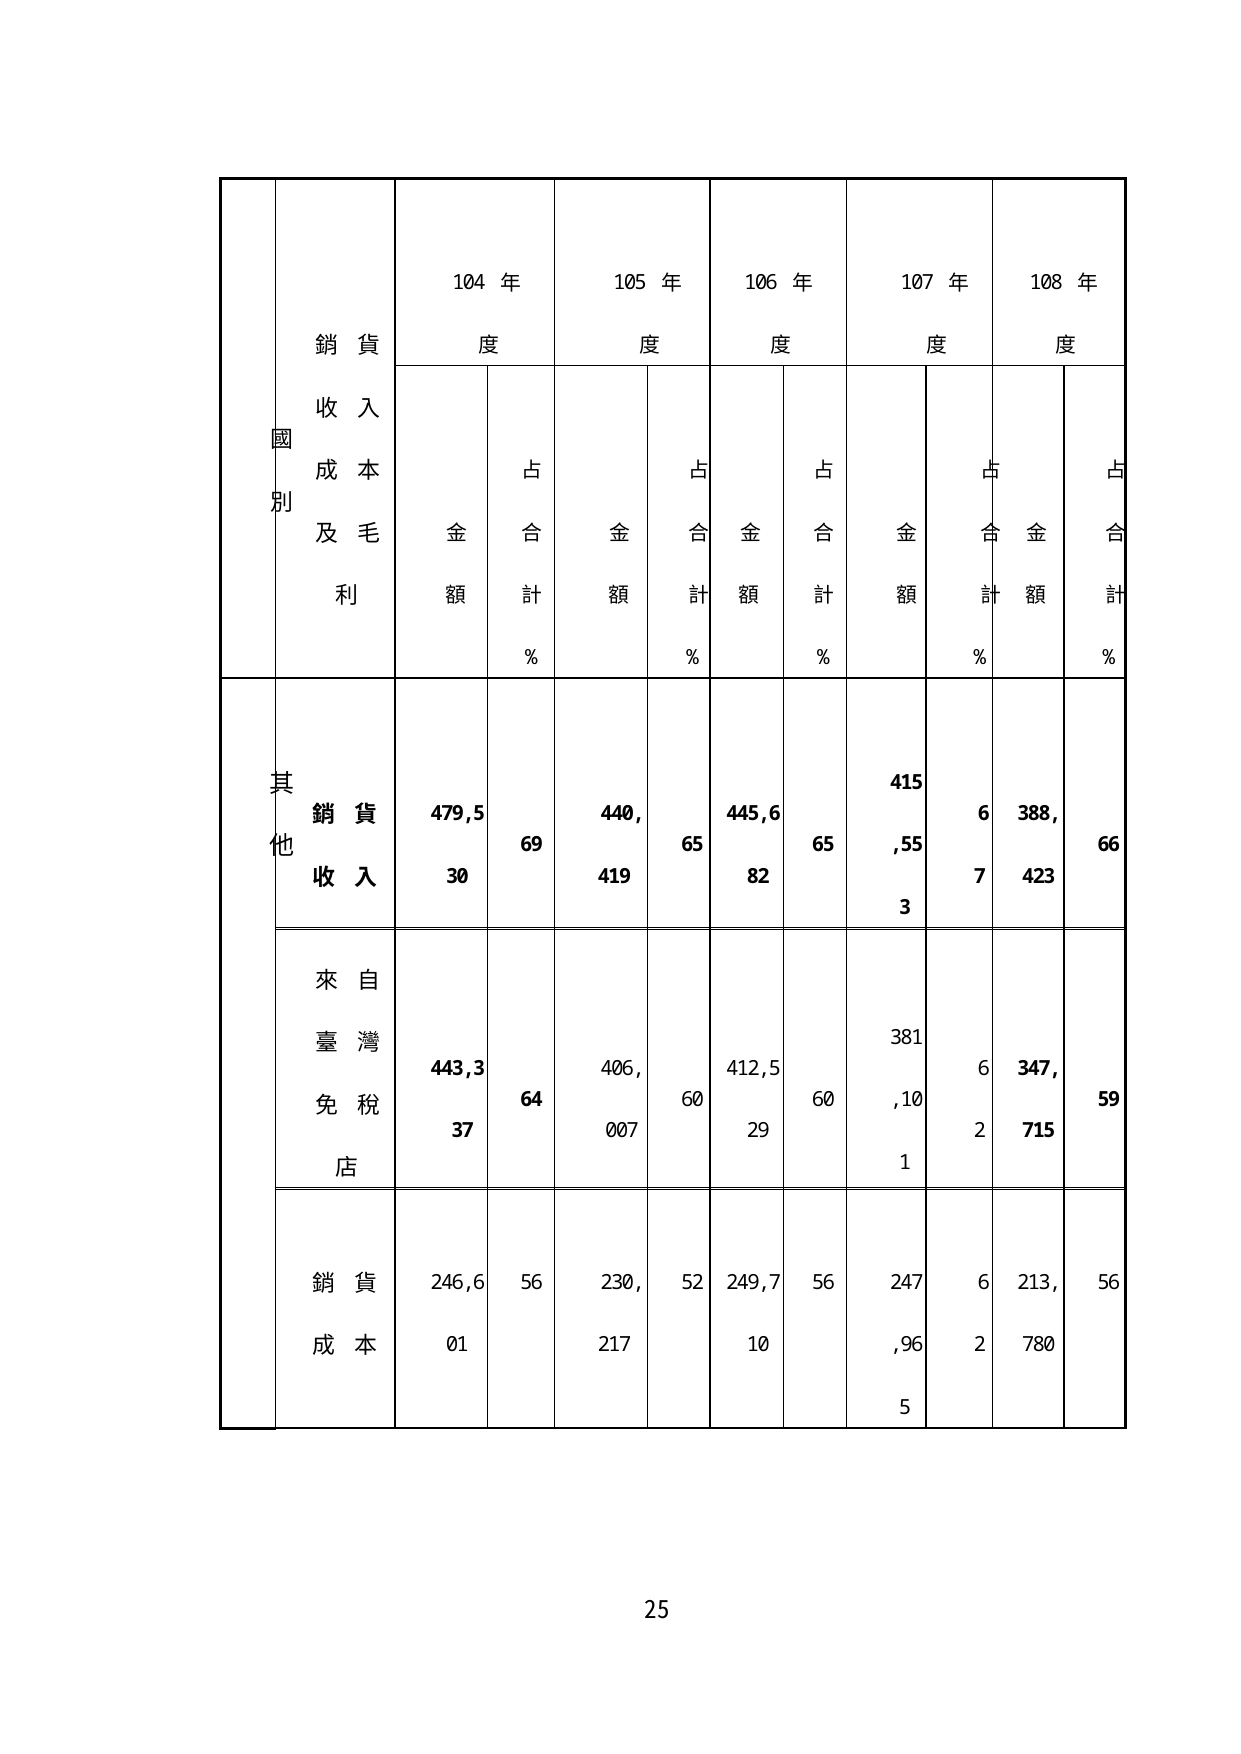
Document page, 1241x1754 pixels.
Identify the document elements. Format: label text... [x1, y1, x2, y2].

table_cell 415,553 [847, 679, 925, 927]
table_cell 66 [1065, 679, 1124, 927]
table_cell 52 [648, 1190, 709, 1427]
table_cell 銷貨成本 [276, 1190, 394, 1427]
table_cell 56 [488, 1190, 554, 1427]
table_cell 443,337 [396, 930, 487, 1187]
table_cell 381,101 [847, 930, 925, 1187]
table_cell 60 [784, 930, 846, 1187]
table_cell 347,715 [993, 930, 1063, 1187]
table_cell 388,423 [993, 679, 1063, 927]
table_header 國別 [222, 180, 275, 677]
table_cell 其他 [222, 679, 275, 1427]
table_cell 412,529 [711, 930, 783, 1187]
table_header 105年度 [555, 180, 709, 365]
table_cell 406,007 [555, 930, 647, 1187]
table_cell 來自臺灣 免稅店 [276, 930, 394, 1187]
table_cell 445,682 [711, 679, 783, 927]
table_cell 60 [648, 930, 709, 1187]
table_header 107年度 [847, 180, 992, 365]
table_header 106年度 [711, 180, 846, 365]
table_header 104年度 [396, 180, 554, 365]
table_cell 213,780 [993, 1190, 1063, 1427]
table_cell 62 [927, 1190, 992, 1427]
table_cell 62 [927, 930, 992, 1187]
table_cell 440,419 [555, 679, 647, 927]
table_cell 56 [784, 1190, 846, 1427]
table_cell 金額 [993, 366, 1063, 677]
table_cell 金額 [396, 366, 487, 677]
table_cell 金額 [847, 366, 925, 677]
table_cell 479,530 [396, 679, 487, 927]
table_cell 246,601 [396, 1190, 487, 1427]
table_cell 67 [927, 679, 992, 927]
table_cell 249,710 [711, 1190, 783, 1427]
table_cell 65 [784, 679, 846, 927]
table_cell 占合計% [648, 366, 709, 677]
table_cell 59 [1065, 930, 1124, 1187]
table_cell 金額 [555, 366, 647, 677]
table_cell 69 [488, 679, 554, 927]
table_header 108年度 [993, 180, 1124, 365]
table_cell 銷貨收入 [276, 679, 394, 927]
table_header 銷貨收入成本及毛利 [276, 180, 394, 677]
table_cell 65 [648, 679, 709, 927]
table_cell 金額 [711, 366, 783, 677]
table_cell 247,965 [847, 1190, 925, 1427]
table_cell 占合計% [784, 366, 846, 677]
table_cell 64 [488, 930, 554, 1187]
table_cell 占合計% [1065, 366, 1124, 677]
table_cell 56 [1065, 1190, 1124, 1427]
table_cell 230,217 [555, 1190, 647, 1427]
table_cell 占合計% [488, 366, 554, 677]
table_cell 占合計% [927, 366, 992, 677]
